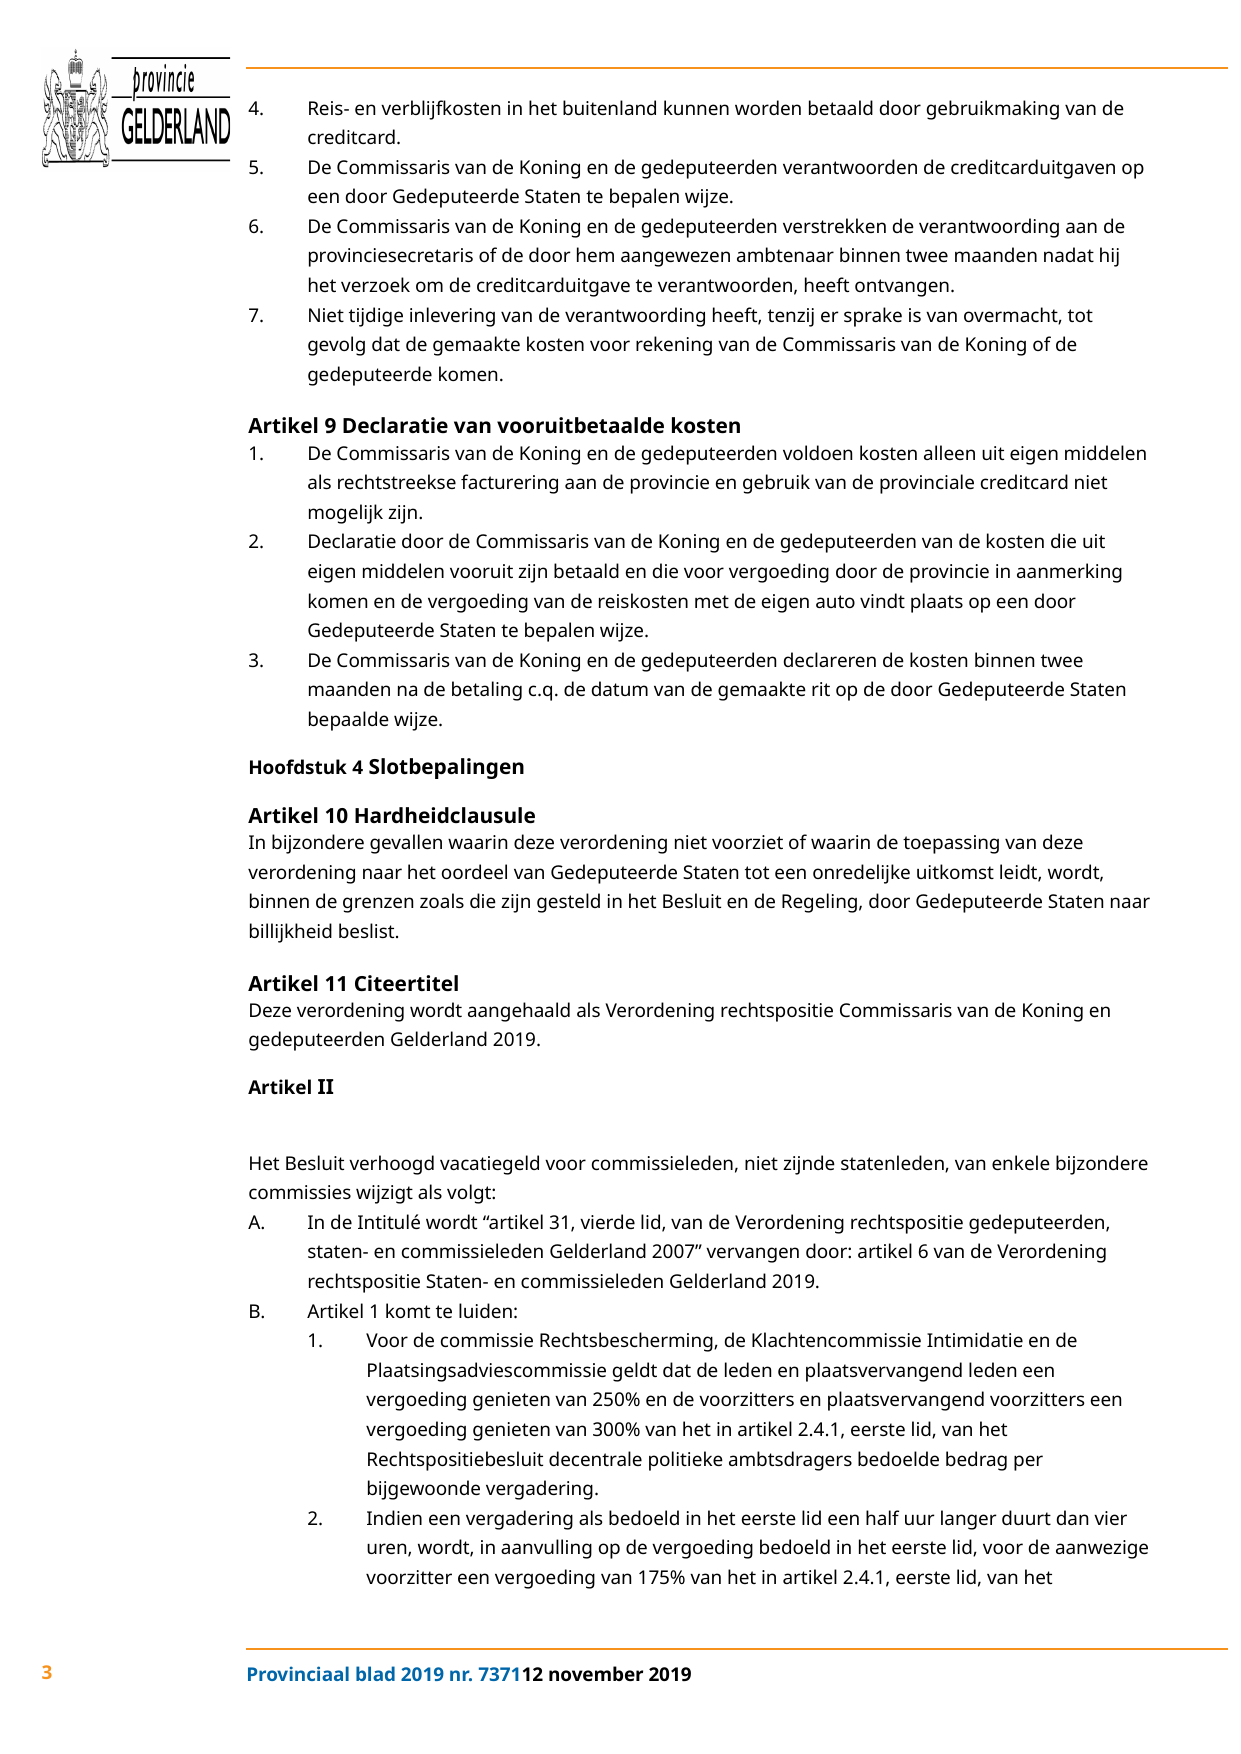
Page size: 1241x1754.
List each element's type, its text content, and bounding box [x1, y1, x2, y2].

list Artikel 1 komt te luiden: [248, 1298, 1152, 1324]
text Deze verordening wordt aangehaald als Verordening rechtspositie Commissaris van de Koning en gedeputeerden Gelderland 2019. [248, 997, 1152, 1052]
text Artikel 10 Hardheidclausule [248, 801, 1152, 829]
text Artikel II [248, 1072, 1152, 1101]
text Het Besluit verhoogd vacatiegeld voor commissieleden, niet zijnde statenleden, van enkele bijzondere commissies wijzigt als volgt: [248, 1150, 1152, 1205]
text Artikel 9 Declaratie van vooruitbetaalde kosten [248, 411, 1152, 440]
text Artikel 11 Citeertitel [248, 969, 1152, 997]
picture [41, 47, 231, 172]
list Niet tijdige inlevering van de verantwoording heeft, tenzij er sprake is van overmacht, tot gevolg dat de gemaakte kosten voor rekening van de Commissaris van de Koning of de gedeputeerde komen. [248, 302, 1152, 387]
list Declaratie door de Commissaris van de Koning en de gedeputeerden van de kosten die uit eigen middelen vooruit zijn betaald en die voor vergoeding door de provincie in aanmerking komen en de vergoeding van de reiskosten met de eigen auto vindt plaats op een door Gedeputeerde Staten te bepalen wijze. [248, 529, 1152, 643]
list De Commissaris van de Koning en de gedeputeerden verantwoorden de creditcarduitgaven op een door Gedeputeerde Staten te bepalen wijze. [248, 154, 1152, 209]
list Reis- en verblijfkosten in het buitenland kunnen worden betaald door gebruikmaking van de creditcard. [248, 95, 1152, 150]
list De Commissaris van de Koning en de gedeputeerden voldoen kosten alleen uit eigen middelen als rechtstreekse facturering aan de provincie en gebruik van de provinciale creditcard niet mogelijk zijn. [248, 440, 1152, 525]
list Indien een vergadering als bedoeld in het eerste lid een half uur langer duurt dan vier uren, wordt, in aanvulling op de vergoeding bedoeld in het eerste lid, voor de aanwezige voorzitter een vergoeding van 175% van het in artikel 2.4.1, eerste lid, van het [307, 1505, 1152, 1590]
text In bijzondere gevallen waarin deze verordening niet voorziet of waarin de toepassing van deze verordening naar het oordeel van Gedeputeerde Staten tot een onredelijke uitkomst leidt, wordt, binnen de grenzen zoals die zijn gesteld in het Besluit en de Regeling, door Gedeputeerde Staten naar billijkheid beslist. [248, 829, 1152, 944]
list Voor de commissie Rechtsbescherming, de Klachtencommissie Intimidatie en de Plaatsingsadviescommissie geldt dat de leden en plaatsvervangend leden een vergoeding genieten van 250% en de voorzitters en plaatsvervangend voorzitters een vergoeding genieten van 300% van het in artikel 2.4.1, eerste lid, van het Rechtspositiebesluit decentrale politieke ambtsdragers bedoelde bedrag per bijgewoonde vergadering. [307, 1327, 1152, 1501]
list De Commissaris van de Koning en de gedeputeerden declareren de kosten binnen twee maanden na de betaling c.q. de datum van de gemaakte rit op de door Gedeputeerde Staten bepaalde wijze. [248, 647, 1152, 732]
text Hoofdstuk 4 Slotbepalingen [248, 752, 1152, 780]
list In de Intitulé wordt “artikel 31, vierde lid, van de Verordening rechtspositie gedeputeerden, staten- en commissieleden Gelderland 2007” vervangen door: artikel 6 van de Verordening rechtspositie Staten- en commissieleden Gelderland 2019. [248, 1209, 1152, 1294]
list De Commissaris van de Koning en de gedeputeerden verstrekken de verantwoording aan de provinciesecretaris of de door hem aangewezen ambtenaar binnen twee maanden nadat hij het verzoek om de creditcarduitgave te verantwoorden, heeft ontvangen. [248, 213, 1152, 298]
